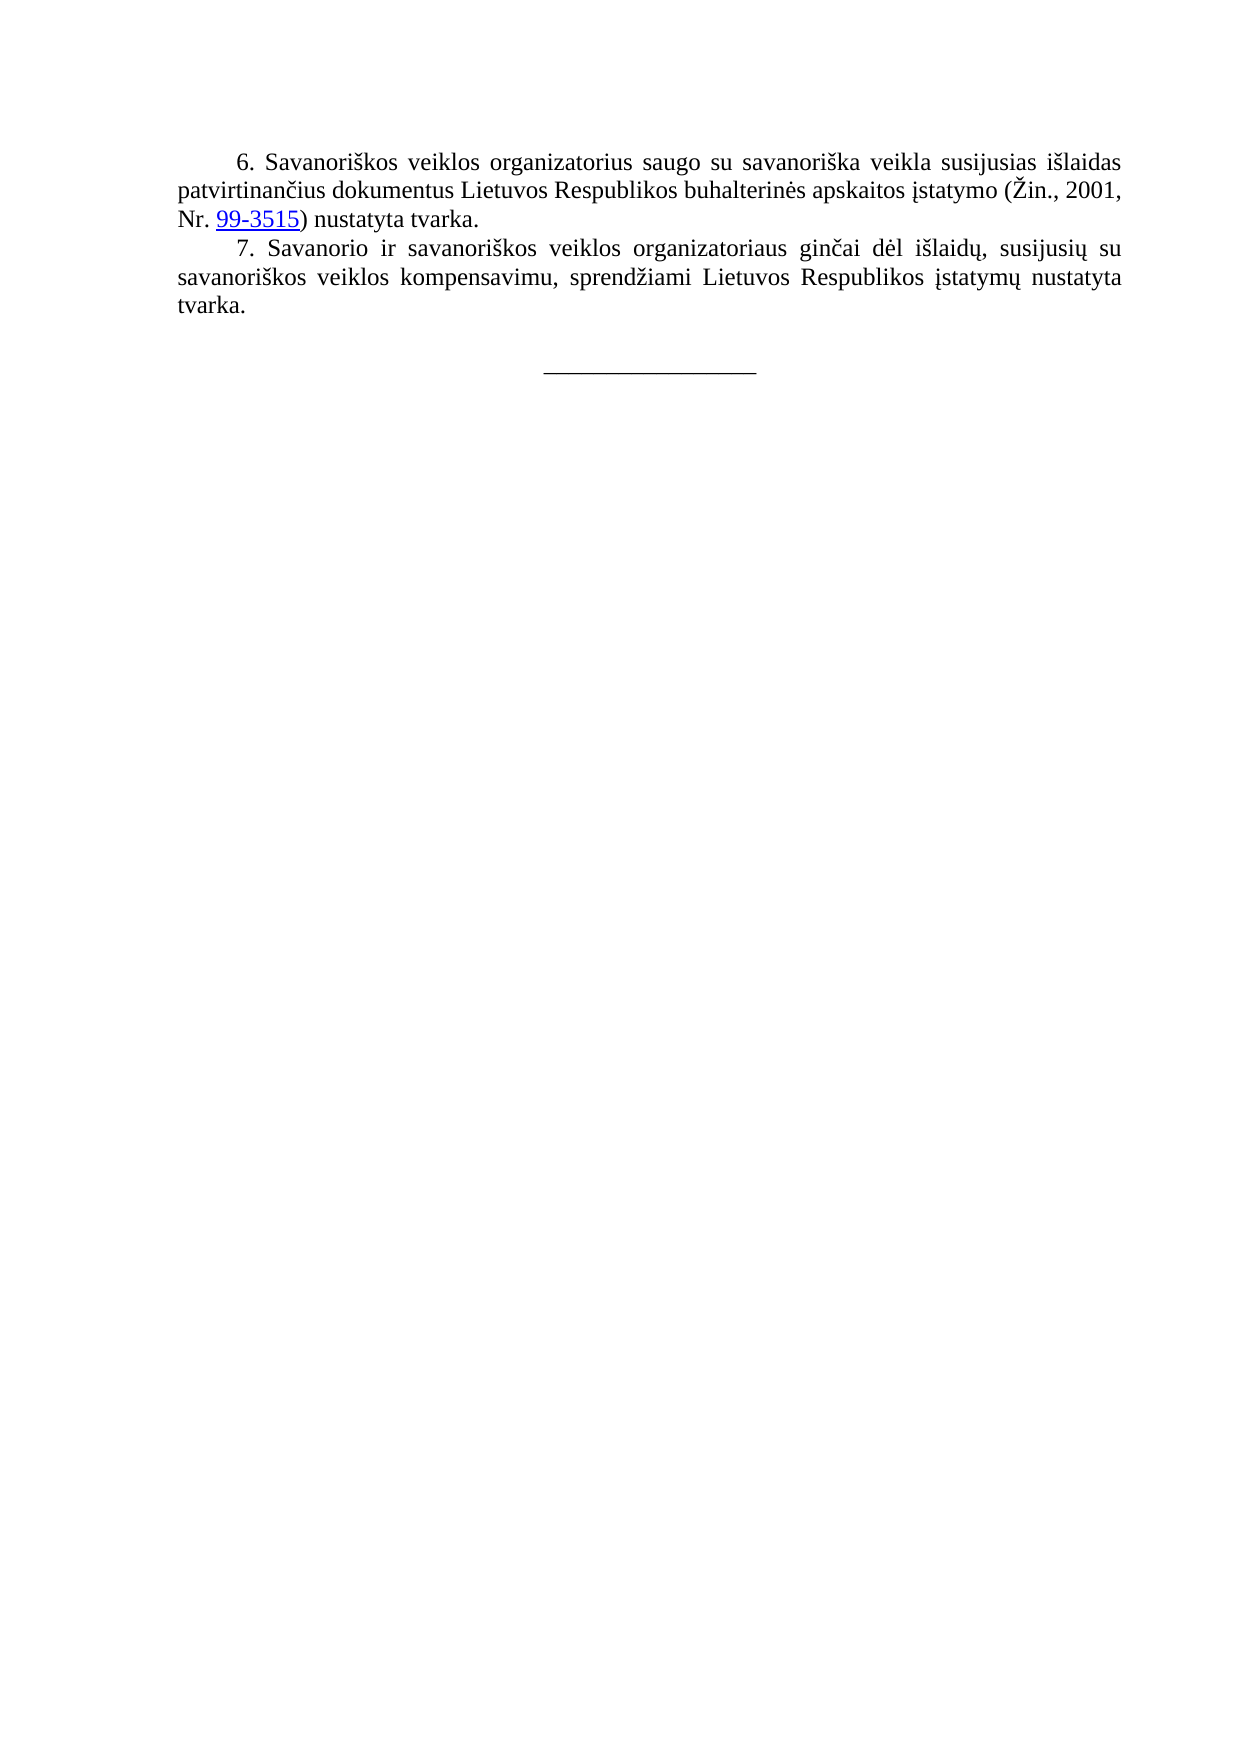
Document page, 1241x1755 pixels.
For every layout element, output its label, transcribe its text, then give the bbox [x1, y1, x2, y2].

text _________________ [177, 348, 1122, 377]
text 7. Savanorio ir savanoriškos veiklos organizatoriaus ginčai dėl išlaidų, susijusių su savanoriškos veiklos kompensavimu, sprendžiami Lietuvos Respublikos įstatymų nustatyta tvarka. [177, 233, 1122, 319]
text 6. Savanoriškos veiklos organizatorius saugo su savanoriška veikla susijusias išlaidas patvirtinančius dokumentus Lietuvos Respublikos buhalterinės apskaitos įstatymo (Žin., 2001, Nr. 99-3515) nustatyta tvarka. [177, 147, 1122, 233]
